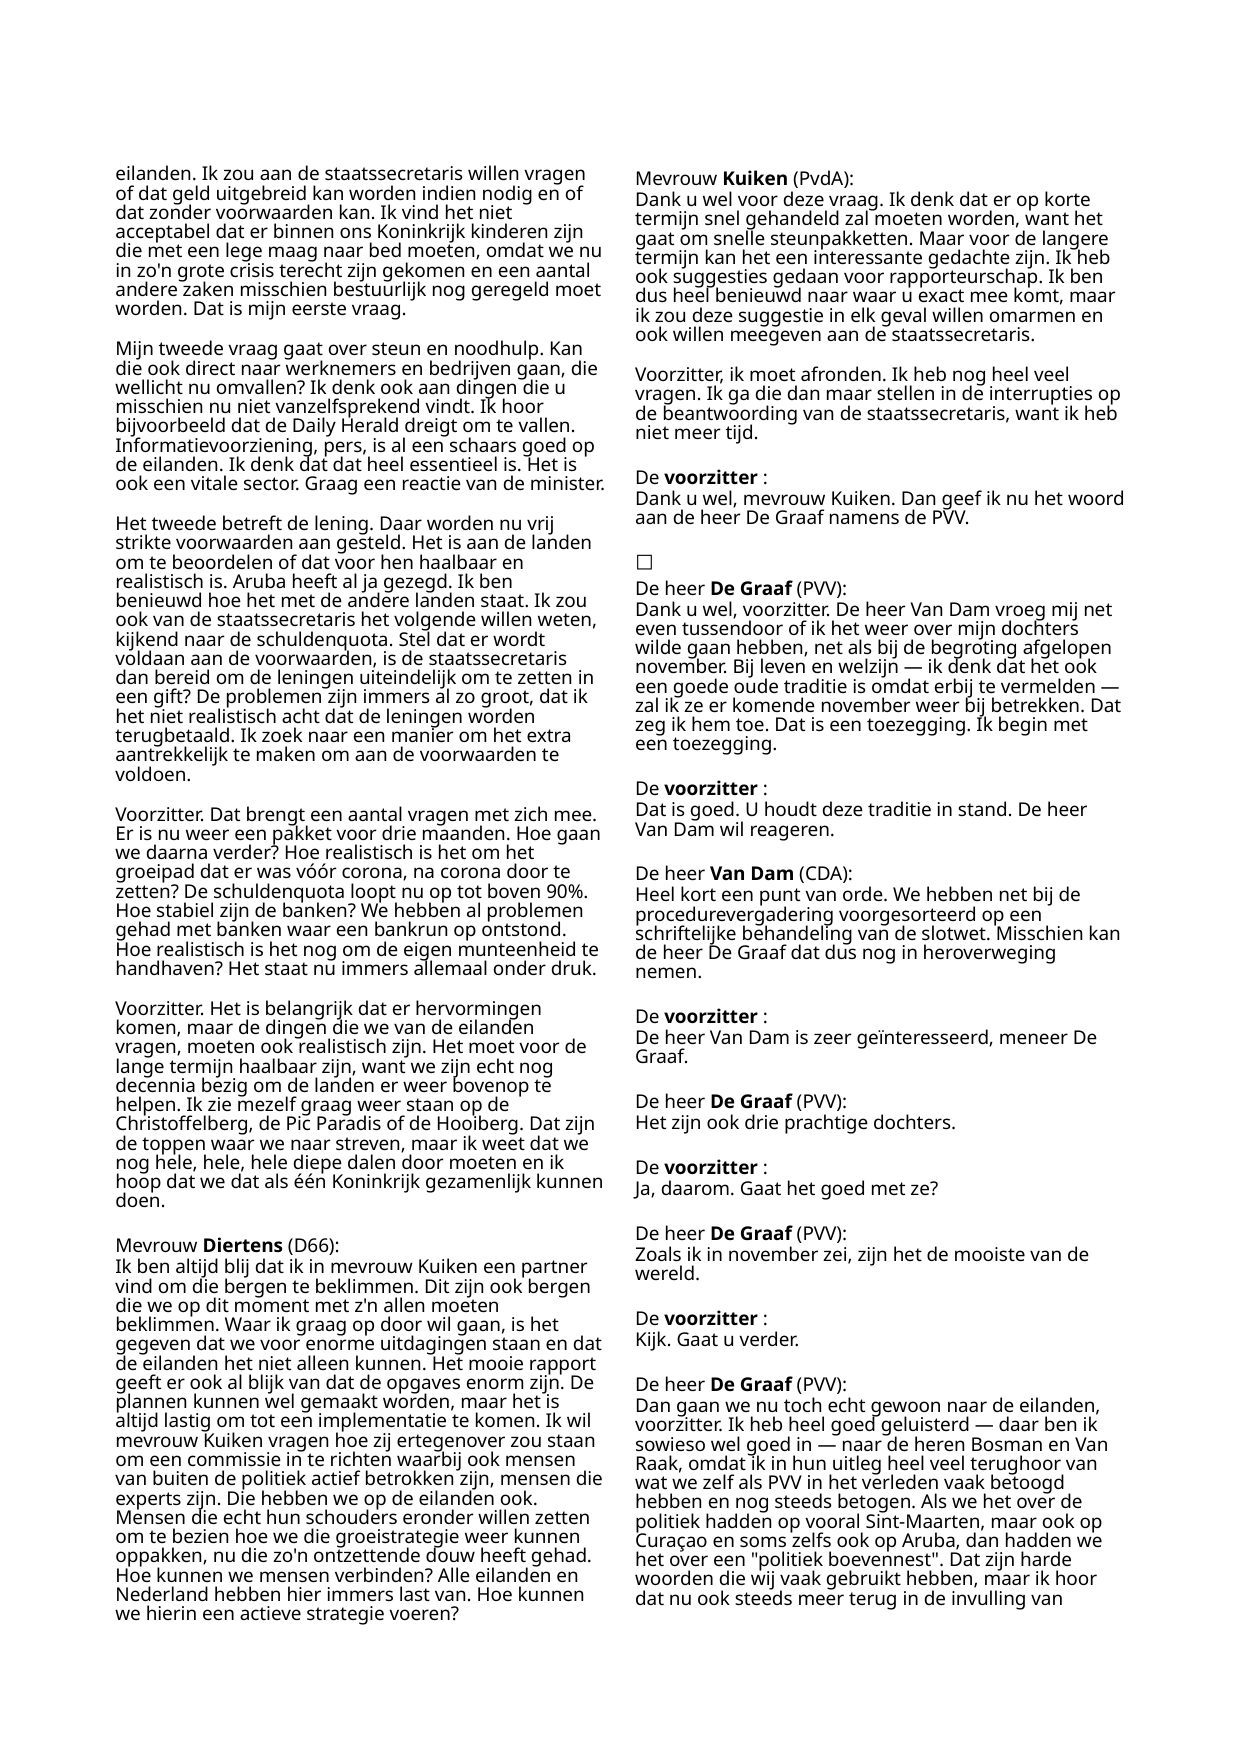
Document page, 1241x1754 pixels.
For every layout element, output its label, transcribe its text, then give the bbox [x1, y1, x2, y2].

text Het tweede betreft de lening. Daar worden nu vrij strikte voorwaarden aan gesteld. Het is aan de landen om te beoordelen of dat voor hen haalbaar en realistisch is. Aruba heeft al ja gezegd. Ik ben benieuwd hoe het met de andere landen staat. Ik zou ook van de staatssecretaris het volgende willen weten, kijkend naar de schuldenquota. Stel dat er wordt voldaan aan de voorwaarden, is de staatssecretaris dan bereid om de leningen uiteindelijk om te zetten in een gift? De problemen zijn immers al zo groot, dat ik het niet realistisch acht dat de leningen worden terugbetaald. Ik zoek naar een manier om het extra aantrekkelijk te maken om aan de voorwaarden te voldoen. [115, 515, 605, 785]
text De heer De Graaf (PVV): [635, 1220, 1125, 1246]
text De voorzitter : [635, 464, 1125, 490]
text Heel kort een punt van orde. We hebben net bij de procedurevergadering voorgesorteerd op een schriftelijke behandeling van de slotwet. Misschien kan de heer De Graaf dat dus nog in heroverweging nemen. [635, 886, 1125, 983]
text De heer De Graaf (PVV): [635, 1371, 1125, 1397]
text Zoals ik in november zei, zijn het de mooiste van de wereld. [635, 1246, 1125, 1284]
text Voorzitter. Het is belangrijk dat er hervormingen komen, maar de dingen die we van de eilanden vragen, moeten ook realistisch zijn. Het moet voor de lange termijn haalbaar zijn, want we zijn echt nog decennia bezig om de landen er weer bovenop te helpen. Ik zie mezelf graag weer staan op de Christoffelberg, de Pic Paradis of de Hooiberg. Dat zijn de toppen waar we naar streven, maar ik weet dat we nog hele, hele, hele diepe dalen door moeten en ik hoop dat we dat als één Koninkrijk gezamenlijk kunnen doen. [115, 1000, 605, 1212]
text Mevrouw Diertens (D66): [115, 1233, 605, 1258]
text De voorzitter : [635, 776, 1125, 801]
text Voorzitter. Dat brengt een aantal vragen met zich mee. Er is nu weer een pakket voor drie maanden. Hoe gaan we daarna verder? Hoe realistisch is het om het groeipad dat er was vóór corona, na corona door te zetten? De schuldenquota loopt nu op tot boven 90%. Hoe stabiel zijn de banken? We hebben al problemen gehad met banken waar een bankrun op ontstond. Hoe realistisch is het nog om de eigen munteenheid te handhaven? Het staat nu immers allemaal onder druk. [115, 806, 605, 979]
text Mevrouw Kuiken (PvdA): [635, 165, 1125, 191]
text eilanden. Ik zou aan de staatssecretaris willen vragen of dat geld uitgebreid kan worden indien nodig en of dat zonder voorwaarden kan. Ik vind het niet acceptabel dat er binnen ons Koninkrijk kinderen zijn die met een lege maag naar bed moeten, omdat we nu in zo'n grote crisis terecht zijn gekomen en een aantal andere zaken misschien bestuurlijk nog geregeld moet worden. Dat is mijn eerste vraag. [115, 165, 605, 319]
text De heer Van Dam (CDA): [635, 861, 1125, 886]
text De heer Van Dam is zeer geïnteresseerd, meneer De Graaf. [635, 1029, 1125, 1068]
text De voorzitter : [635, 1154, 1125, 1180]
text De heer De Graaf (PVV): [635, 575, 1125, 601]
text Het zijn ook drie prachtige dochters. [635, 1114, 1125, 1134]
text Dank u wel voor deze vraag. Ik denk dat er op korte termijn snel gehandeld zal moeten worden, want het gaat om snelle steunpakketten. Maar voor de langere termijn kan het een interessante gedachte zijn. Ik heb ook suggesties gedaan voor rapporteurschap. Ik ben dus heel benieuwd naar waar u exact mee komt, maar ik zou deze suggestie in elk geval willen omarmen en ook willen meegeven aan de staatssecretaris. [635, 191, 1125, 345]
text Dank u wel, voorzitter. De heer Van Dam vroeg mij net even tussendoor of ik het weer over mijn dochters wilde gaan hebben, net als bij de begroting afgelopen november. Bij leven en welzijn — ik denk dat het ook een goede oude traditie is omdat erbij te vermelden — zal ik ze er komende november weer bij betrekken. Dat zeg ik hem toe. Dat is een toezegging. Ik begin met een toezegging. [635, 601, 1125, 755]
text Kijk. Gaat u verder. [635, 1331, 1125, 1350]
text ⬜ [635, 549, 1125, 575]
text De voorzitter : [635, 1305, 1125, 1331]
text Voorzitter, ik moet afronden. Ik heb nog heel veel vragen. Ik ga die dan maar stellen in de interrupties op de beantwoording van de staatssecretaris, want ik heb niet meer tijd. [635, 366, 1125, 443]
text De voorzitter : [635, 1003, 1125, 1029]
text De heer De Graaf (PVV): [635, 1089, 1125, 1114]
text Ik ben altijd blij dat ik in mevrouw Kuiken een partner vind om die bergen te beklimmen. Dit zijn ook bergen die we op dit moment met z'n allen moeten beklimmen. Waar ik graag op door wil gaan, is het gegeven dat we voor enorme uitdagingen staan en dat de eilanden het niet alleen kunnen. Het mooie rapport geeft er ook al blijk van dat de opgaves enorm zijn. De plannen kunnen wel gemaakt worden, maar het is altijd lastig om tot een implementatie te komen. Ik wil mevrouw Kuiken vragen hoe zij ertegenover zou staan om een commissie in te richten waarbij ook mensen van buiten de politiek actief betrokken zijn, mensen die experts zijn. Die hebben we op de eilanden ook. Mensen die echt hun schouders eronder willen zetten om te bezien hoe we die groeistrategie weer kunnen oppakken, nu die zo'n ontzettende douw heeft gehad. Hoe kunnen we mensen verbinden? Alle eilanden en Nederland hebben hier immers last van. Hoe kunnen we hierin een actieve strategie voeren? [115, 1258, 605, 1624]
text Dan gaan we nu toch echt gewoon naar de eilanden, voorzitter. Ik heb heel goed geluisterd — daar ben ik sowieso wel goed in — naar de heren Bosman en Van Raak, omdat ik in hun uitleg heel veel terughoor van wat we zelf als PVV in het verleden vaak betoogd hebben en nog steeds betogen. Als we het over de politiek hadden op vooral Sint-Maarten, maar ook op Curaçao en soms zelfs ook op Aruba, dan hadden we het over een "politiek boevennest". Dat zijn harde woorden die wij vaak gebruikt hebben, maar ik hoor dat nu ook steeds meer terug in de invulling van [635, 1397, 1125, 1609]
text Ja, daarom. Gaat het goed met ze? [635, 1180, 1125, 1199]
text Dank u wel, mevrouw Kuiken. Dan geef ik nu het woord aan de heer De Graaf namens de PVV. [635, 490, 1125, 528]
text Mijn tweede vraag gaat over steun en noodhulp. Kan die ook direct naar werknemers en bedrijven gaan, die wellicht nu omvallen? Ik denk ook aan dingen die u misschien nu niet vanzelfsprekend vindt. Ik hoor bijvoorbeeld dat de Daily Herald dreigt om te vallen. Informatievoorziening, pers, is al een schaars goed op de eilanden. Ik denk dat dat heel essentieel is. Het is ook een vitale sector. Graag een reactie van de minister. [115, 340, 605, 494]
text Dat is goed. U houdt deze traditie in stand. De heer Van Dam wil reageren. [635, 801, 1125, 840]
